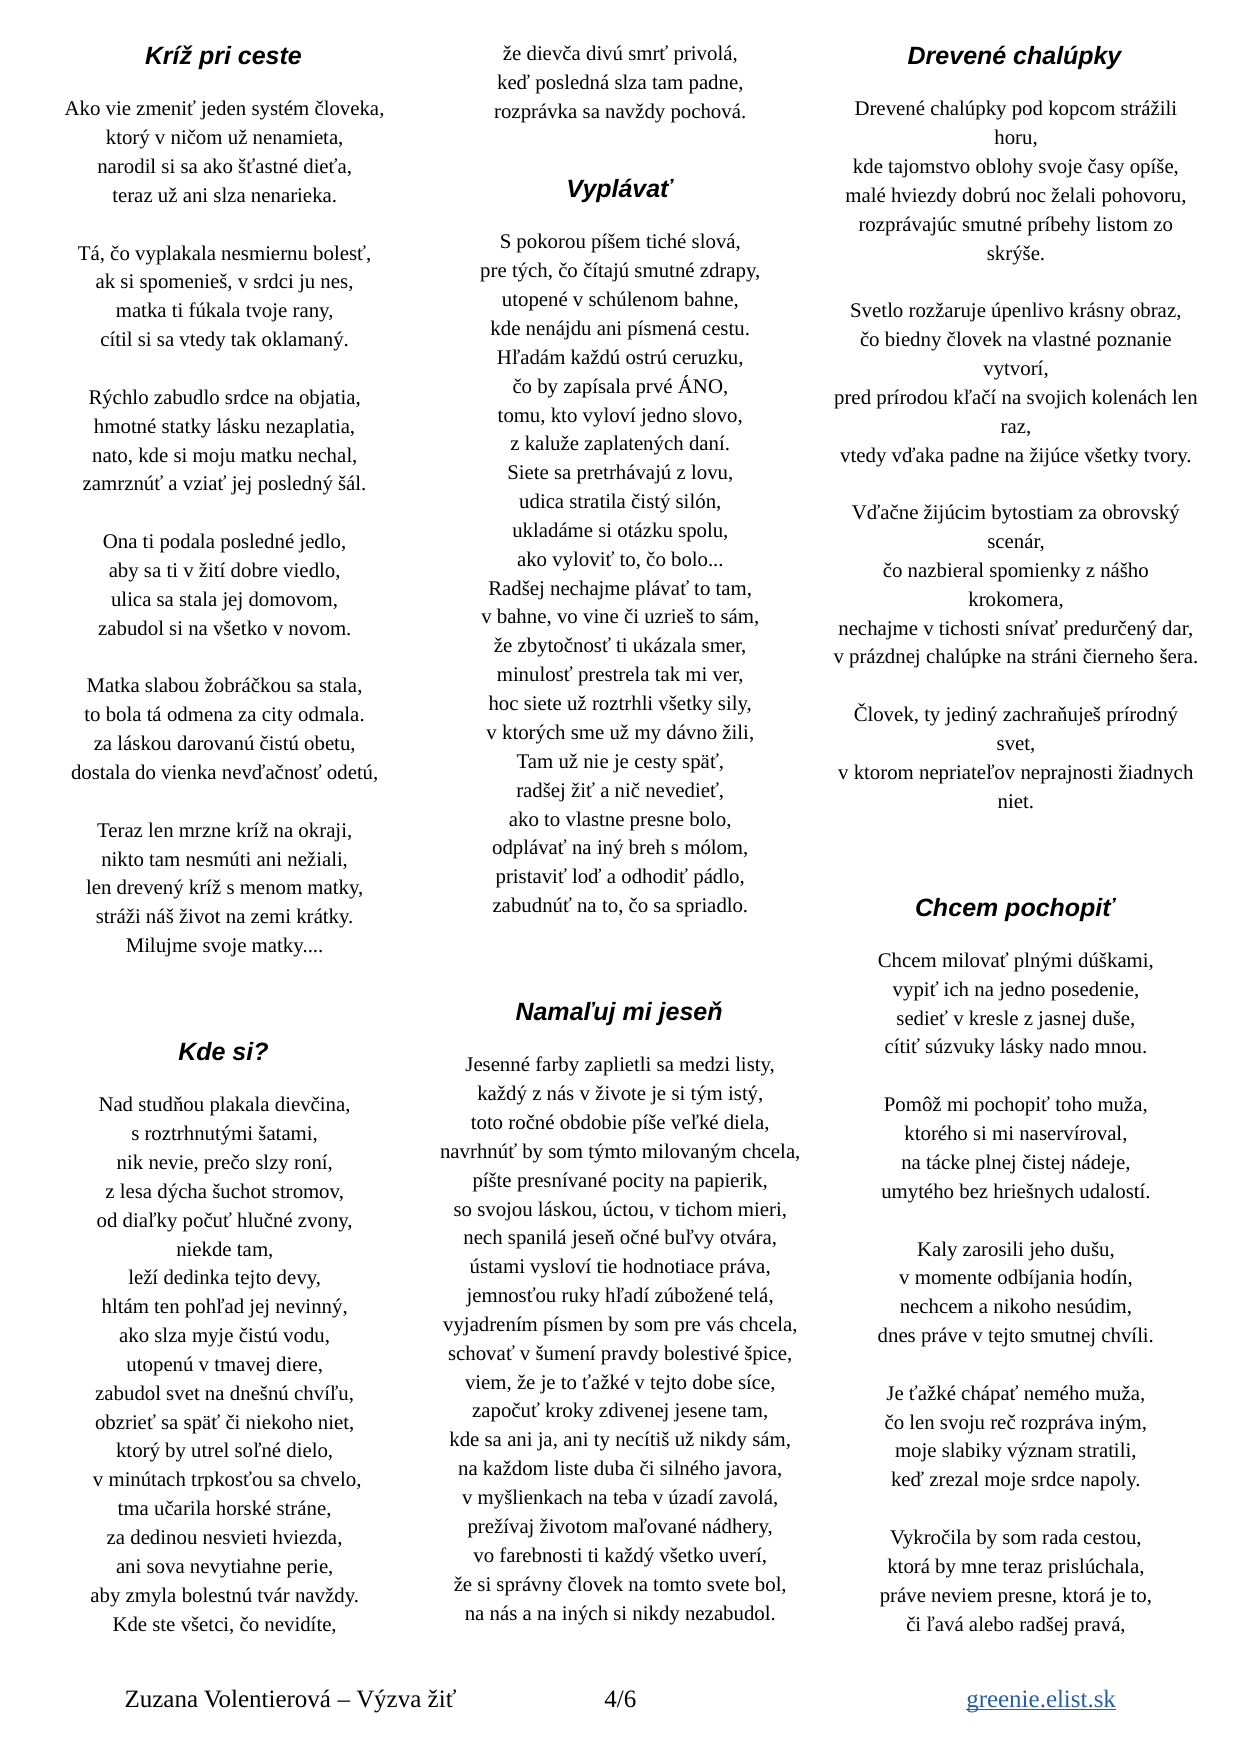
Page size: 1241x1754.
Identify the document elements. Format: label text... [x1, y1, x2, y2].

text aby sa ti v žití dobre viedlo, [41, 558, 408, 582]
text hltám ten pohľad jej nevinný, [41, 1294, 408, 1318]
text moje slabiky význam stratili, [833, 1438, 1199, 1462]
subtitle Chcem pochopiť [833, 893, 1199, 922]
text kde sa ani ja, ani ty necítiš už nikdy sám, [437, 1427, 803, 1451]
text ktorá by mne teraz prislúchala, [833, 1554, 1199, 1578]
text že zbytočnosť ti ukázala smer, [437, 633, 803, 657]
text zabudol svet na dnešnú chvíľu, [41, 1381, 408, 1405]
text započuť kroky zdivenej jesene tam, [437, 1398, 803, 1422]
text pristaviť loď a odhodiť pádlo, [437, 864, 803, 888]
subtitle Namaľuj mi jeseň [437, 997, 803, 1026]
text hoc siete už roztrhli všetky sily, [437, 691, 803, 715]
text Ona ti podala posledné jedlo, [41, 529, 408, 553]
text Je ťažké chápať nemého muža, [833, 1381, 1199, 1405]
text čo by zapísala prvé ÁNO, [437, 374, 803, 398]
text schovať v šumení pravdy bolestivé špice, [437, 1341, 803, 1365]
text tma učarila horské stráne, [41, 1496, 408, 1520]
text aby zmyla bolestnú tvár navždy. [41, 1583, 408, 1607]
text vtedy vďaka padne na žijúce všetky tvory. [833, 442, 1199, 467]
text v ktorých sme už my dávno žili, [437, 720, 803, 744]
text Vykročila by som rada cestou, [833, 1525, 1199, 1549]
text teraz už ani slza nenarieka. [41, 183, 408, 207]
text zabudol si na všetko v novom. [41, 616, 408, 640]
text Pomôž mi pochopiť toho muža, [833, 1092, 1199, 1116]
text nechcem a nikoho nesúdim, [833, 1294, 1199, 1318]
text Vďačne žijúcim bytostiam za obrovský scenár, [833, 500, 1199, 553]
text narodil si sa ako šťastné dieťa, [41, 154, 408, 178]
text v ktorom nepriateľov neprajnosti žiadnych niet. [833, 760, 1199, 813]
text kde nenájdu ani písmená cestu. [437, 316, 803, 340]
text cítil si sa vtedy tak oklamaný. [41, 327, 408, 351]
text Človek, ty jediný zachraňuješ prírodný svet, [833, 702, 1199, 755]
text cítiť súzvuky lásky nado mnou. [833, 1034, 1199, 1058]
text Drevené chalúpky pod kopcom strážili horu, [833, 96, 1199, 149]
text ako to vlastne presne bolo, [437, 806, 803, 831]
text nato, kde si moju matku nechal, [41, 442, 408, 467]
text kde tajomstvo oblohy svoje časy opíše, [833, 154, 1199, 178]
text nikto tam nesmúti ani nežiali, [41, 846, 408, 871]
text prežívaj životom maľované nádhery, [437, 1514, 803, 1538]
text radšej žiť a nič nevedieť, [437, 778, 803, 802]
text keď posledná slza tam padne, [437, 70, 803, 94]
text viem, že je to ťažké v tejto dobe síce, [437, 1369, 803, 1394]
text len drevený kríž s menom matky, [41, 875, 408, 899]
text Nad studňou plakala dievčina, [41, 1092, 408, 1116]
text S pokorou píšem tiché slová, [437, 229, 803, 253]
text Jesenné farby zaplietli sa medzi listy, [437, 1052, 803, 1076]
subtitle Drevené chalúpky [833, 41, 1199, 70]
text obzrieť sa späť či niekoho niet, [41, 1409, 408, 1434]
subtitle Vyplávať [437, 174, 803, 203]
text Kde ste všetci, čo nevidíte, [41, 1612, 408, 1636]
text keď zrezal moje srdce napoly. [833, 1467, 1199, 1491]
text sedieť v kresle z jasnej duše, [833, 1006, 1199, 1030]
text Hľadám každú ostrú ceruzku, [437, 345, 803, 369]
text ulica sa stala jej domovom, [41, 587, 408, 611]
text ani sova nevytiahne perie, [41, 1554, 408, 1578]
text vyjadrením písmen by som pre vás chcela, [437, 1312, 803, 1336]
text práve neviem presne, ktorá je to, [833, 1583, 1199, 1607]
text čo len svoju reč rozpráva iným, [833, 1409, 1199, 1434]
text malé hviezdy dobrú noc želali pohovoru, [833, 183, 1199, 207]
text že dievča divú smrť privolá, [437, 41, 803, 65]
text rozprávka sa navždy pochová. [437, 99, 803, 123]
text hmotné statky lásku nezaplatia, [41, 414, 408, 438]
text Siete sa pretrhávajú z lovu, [437, 460, 803, 484]
text ak si spomenieš, v srdci ju nes, [41, 269, 408, 293]
text pre tých, čo čítajú smutné zdrapy, [437, 258, 803, 282]
text v momente odbíjania hodín, [833, 1265, 1199, 1289]
text ako slza myje čistú vodu, [41, 1323, 408, 1347]
text na nás a na iných si nikdy nezabudol. [437, 1600, 803, 1624]
text na každom liste duba či silného javora, [437, 1456, 803, 1480]
text ktorý by utrel soľné dielo, [41, 1438, 408, 1462]
text Radšej nechajme plávať to tam, [437, 576, 803, 600]
text ústami vysloví tie hodnotiace práva, [437, 1254, 803, 1278]
text dnes práve v tejto smutnej chvíli. [833, 1323, 1199, 1347]
text nech spanilá jeseň očné buľvy otvára, [437, 1225, 803, 1249]
text v bahne, vo vine či uzrieš to sám, [437, 604, 803, 628]
text ukladáme si otázku spolu, [437, 518, 803, 542]
text nechajme v tichosti snívať predurčený dar, [833, 616, 1199, 640]
text Matka slabou žobráčkou sa stala, [41, 673, 408, 697]
text Milujme svoje matky.... [41, 933, 408, 957]
text to bola tá odmena za city odmala. [41, 702, 408, 726]
subtitle Kde si? [41, 1037, 408, 1066]
text rozprávajúc smutné príbehy listom zo skrýše. [833, 212, 1199, 264]
text udica stratila čistý silón, [437, 489, 803, 513]
text Rýchlo zabudlo srdce na objatia, [41, 385, 408, 409]
text ktorý v ničom už nenamieta, [41, 125, 408, 149]
text na tácke plnej čistej nádeje, [833, 1150, 1199, 1174]
text Chcem milovať plnými dúškami, [833, 948, 1199, 972]
text Svetlo rozžaruje úpenlivo krásny obraz, [833, 298, 1199, 322]
text v minútach trpkosťou sa chvelo, [41, 1467, 408, 1491]
text či ľavá alebo radšej pravá, [833, 1612, 1199, 1636]
text toto ročné obdobie píše veľké diela, [437, 1110, 803, 1134]
text odplávať na iný breh s mólom, [437, 835, 803, 859]
text pred prírodou kľačí na svojich kolenách len raz, [833, 385, 1199, 438]
text zamrznúť a vziať jej posledný šál. [41, 471, 408, 495]
text nik nevie, prečo slzy roní, [41, 1150, 408, 1174]
text v myšlienkach na teba v úzadí zavolá, [437, 1485, 803, 1509]
text utopené v schúlenom bahne, [437, 287, 803, 311]
text každý z nás v živote je si tým istý, [437, 1081, 803, 1105]
text navrhnúť by som týmto milovaným chcela, [437, 1139, 803, 1163]
text Teraz len mrzne kríž na okraji, [41, 818, 408, 842]
text píšte presnívané pocity na papierik, [437, 1168, 803, 1192]
text Ako vie zmeniť jeden systém človeka, [41, 96, 408, 120]
text Tá, čo vyplakala nesmiernu bolesť, [41, 241, 408, 264]
text v prázdnej chalúpke na stráni čierneho šera. [833, 644, 1199, 668]
text umytého bez hriešnych udalostí. [833, 1179, 1199, 1203]
text z kaluže zaplatených daní. [437, 431, 803, 455]
text ako vyloviť to, čo bolo... [437, 547, 803, 571]
text s roztrhnutými šatami, [41, 1121, 408, 1145]
text za láskou darovanú čistú obetu, [41, 731, 408, 755]
text Kaly zarosili jeho dušu, [833, 1236, 1199, 1261]
text zabudnúť na to, čo sa spriadlo. [437, 893, 803, 917]
text z lesa dýcha šuchot stromov, [41, 1179, 408, 1203]
text čo nazbieral spomienky z nášho krokomera, [833, 558, 1199, 611]
text so svojou láskou, úctou, v tichom mieri, [437, 1196, 803, 1221]
text Tam už nie je cesty späť, [437, 749, 803, 773]
text minulosť prestrela tak mi ver, [437, 662, 803, 686]
text od diaľky počuť hlučné zvony, [41, 1208, 408, 1232]
text vo farebnosti ti každý všetko uverí, [437, 1543, 803, 1567]
text za dedinou nesvieti hviezda, [41, 1525, 408, 1549]
text matka ti fúkala tvoje rany, [41, 298, 408, 322]
text jemnosťou ruky hľadí zúbožené telá, [437, 1283, 803, 1307]
text ktorého si mi naservíroval, [833, 1121, 1199, 1145]
text stráži náš život na zemi krátky. [41, 904, 408, 928]
text čo biedny človek na vlastné poznanie vytvorí, [833, 327, 1199, 380]
text utopenú v tmavej diere, [41, 1352, 408, 1376]
subtitle Kríž pri ceste [41, 41, 408, 70]
text dostala do vienka nevďačnosť odetú, [41, 760, 408, 784]
text niekde tam, [41, 1236, 408, 1261]
text vypiť ich na jedno posedenie, [833, 977, 1199, 1001]
text tomu, kto vyloví jedno slovo, [437, 402, 803, 427]
text leží dedinka tejto devy, [41, 1265, 408, 1289]
text že si správny človek na tomto svete bol, [437, 1572, 803, 1596]
